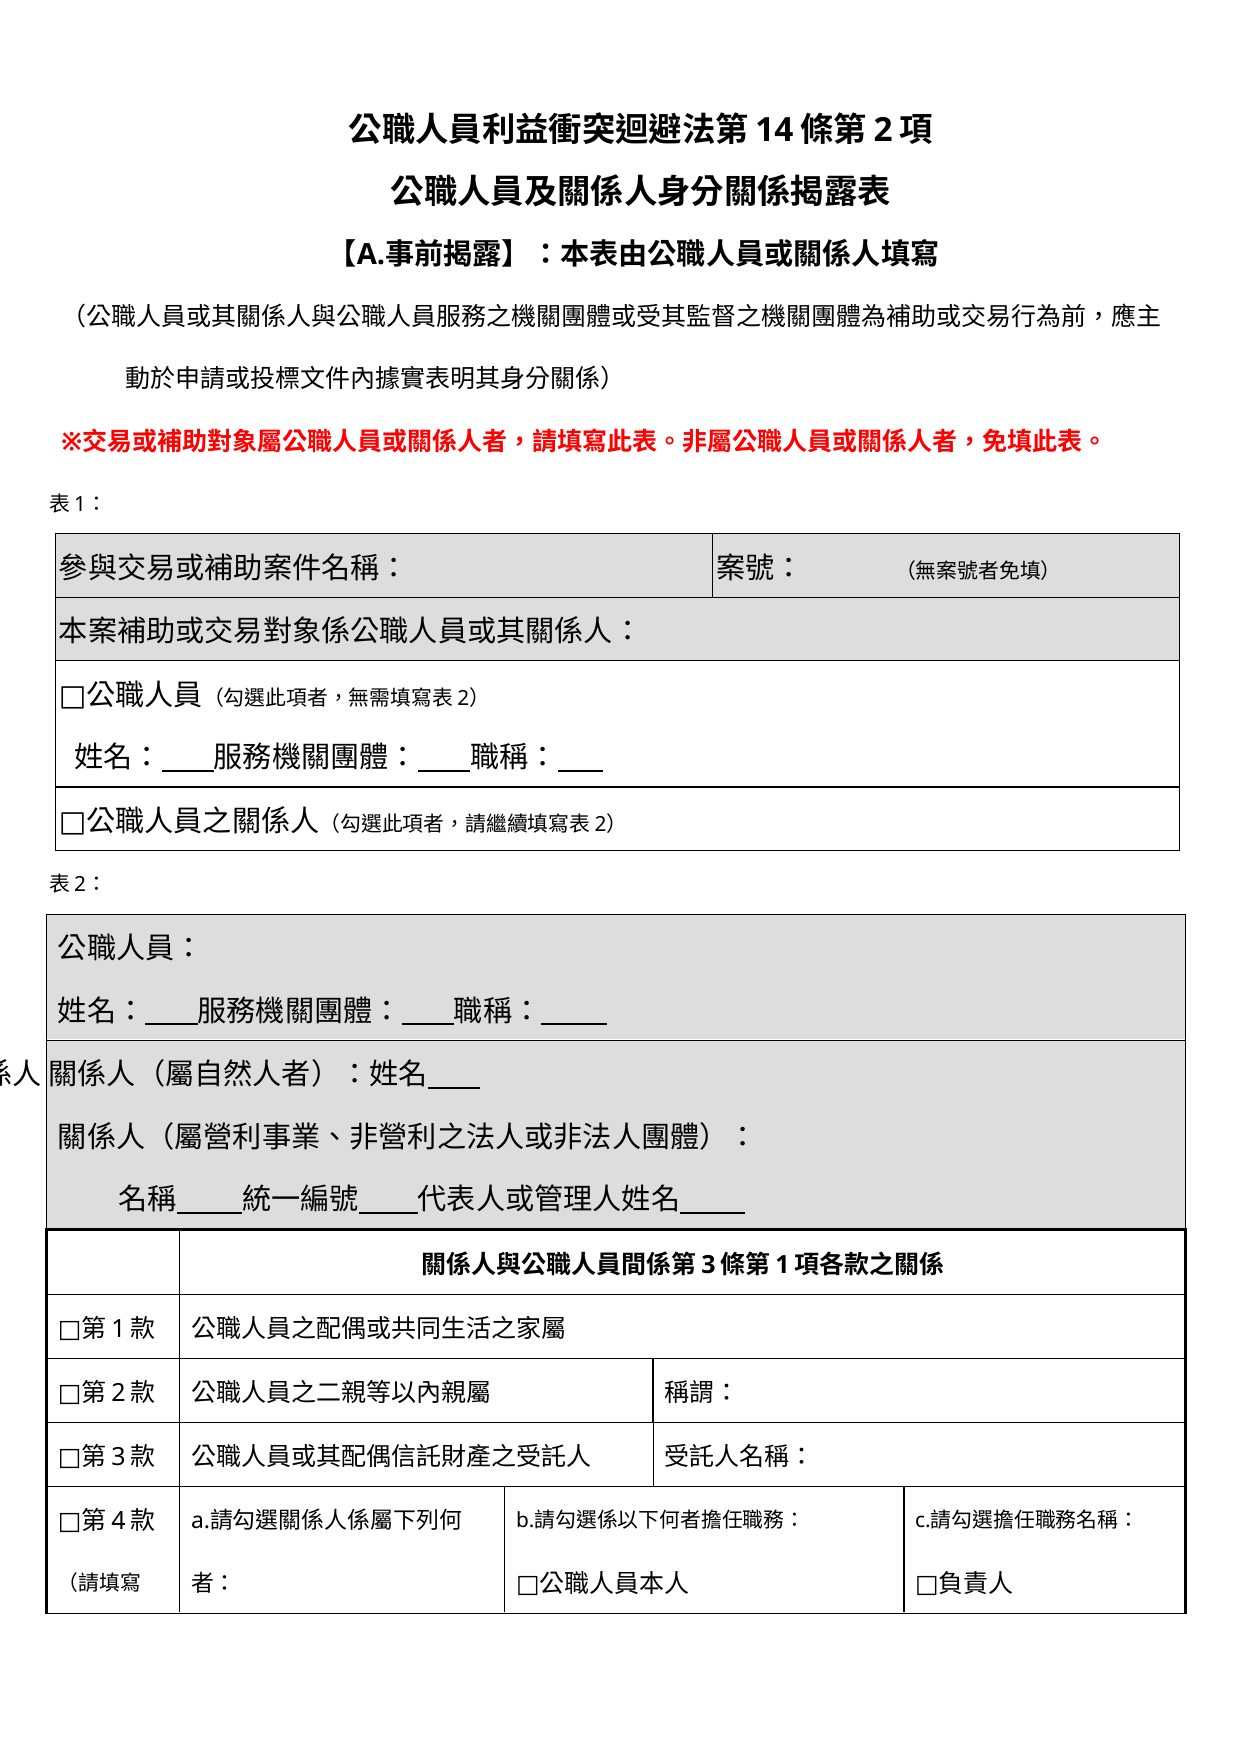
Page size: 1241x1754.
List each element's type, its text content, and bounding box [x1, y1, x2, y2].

text ※交易或補助對象屬公職人員或關係人者，請填寫此表。非屬公職人員或關係人者，免填此表。 [61, 408, 1184, 471]
table_cell □公職人員（勾選此項者，無需填寫表2） 姓名： 服務機關團體： 職稱： [56, 661, 1179, 786]
text （公職人員或其關係人與公職人員服務之機關團體或受其監督之機關團體為補助或交易行為前，應主動於申請或投標文件內據實表明其身分關係） [61, 283, 1184, 408]
table_cell □第1款 [48, 1295, 179, 1358]
table_cell 本案補助或交易對象係公職人員或其關係人： [56, 598, 1179, 660]
table_cell 公職人員之配偶或共同生活之家屬 [180, 1295, 1184, 1358]
text 公職人員利益衝突迴避法第14條第2項 [33, 96, 1240, 158]
table_cell 公職人員或其配偶信託財產之受託人 [180, 1423, 653, 1486]
table_cell 關係人與公職人員間係第3條第1項各款之關係 [180, 1231, 1184, 1294]
table_header 公職人員： 姓名： 服務機關團體： 職稱： [47, 915, 1185, 1039]
text 表2： [33, 851, 1110, 913]
table_header 參與交易或補助案件名稱： [56, 534, 712, 597]
table_cell 關係人 關係人（屬自然人者）：姓名 關係人（屬營利事業、非營利之法人或非法人團體）： 名稱 統一編號 代表人或管理人姓名 [47, 1041, 1185, 1228]
table_cell 公職人員之二親等以內親屬 [180, 1359, 652, 1422]
text 公職人員及關係人身分關係揭露表 [33, 158, 1240, 221]
table_cell c.請勾選擔任職務名稱： □負責人 [905, 1487, 1184, 1612]
table_cell □第2款 [48, 1359, 179, 1422]
table_cell □第3款 [48, 1423, 179, 1486]
table_header 案號： （無案號者免填） [713, 534, 1179, 597]
table_cell □公職人員之關係人（勾選此項者，請繼續填寫表2） [56, 788, 1179, 850]
table_cell b.請勾選係以下何者擔任職務： □公職人員本人 [505, 1487, 903, 1612]
text 【A.事前揭露】：本表由公職人員或關係人填寫 [33, 221, 1234, 283]
table_cell 受託人名稱： [654, 1423, 1184, 1486]
table_cell 稱謂： [654, 1359, 1184, 1422]
table_cell □第4款 （請填寫 [48, 1487, 179, 1612]
text 表1： [33, 471, 1189, 533]
table_cell a.請勾選關係人係屬下列何者： [180, 1487, 504, 1612]
table_cell [48, 1231, 179, 1294]
